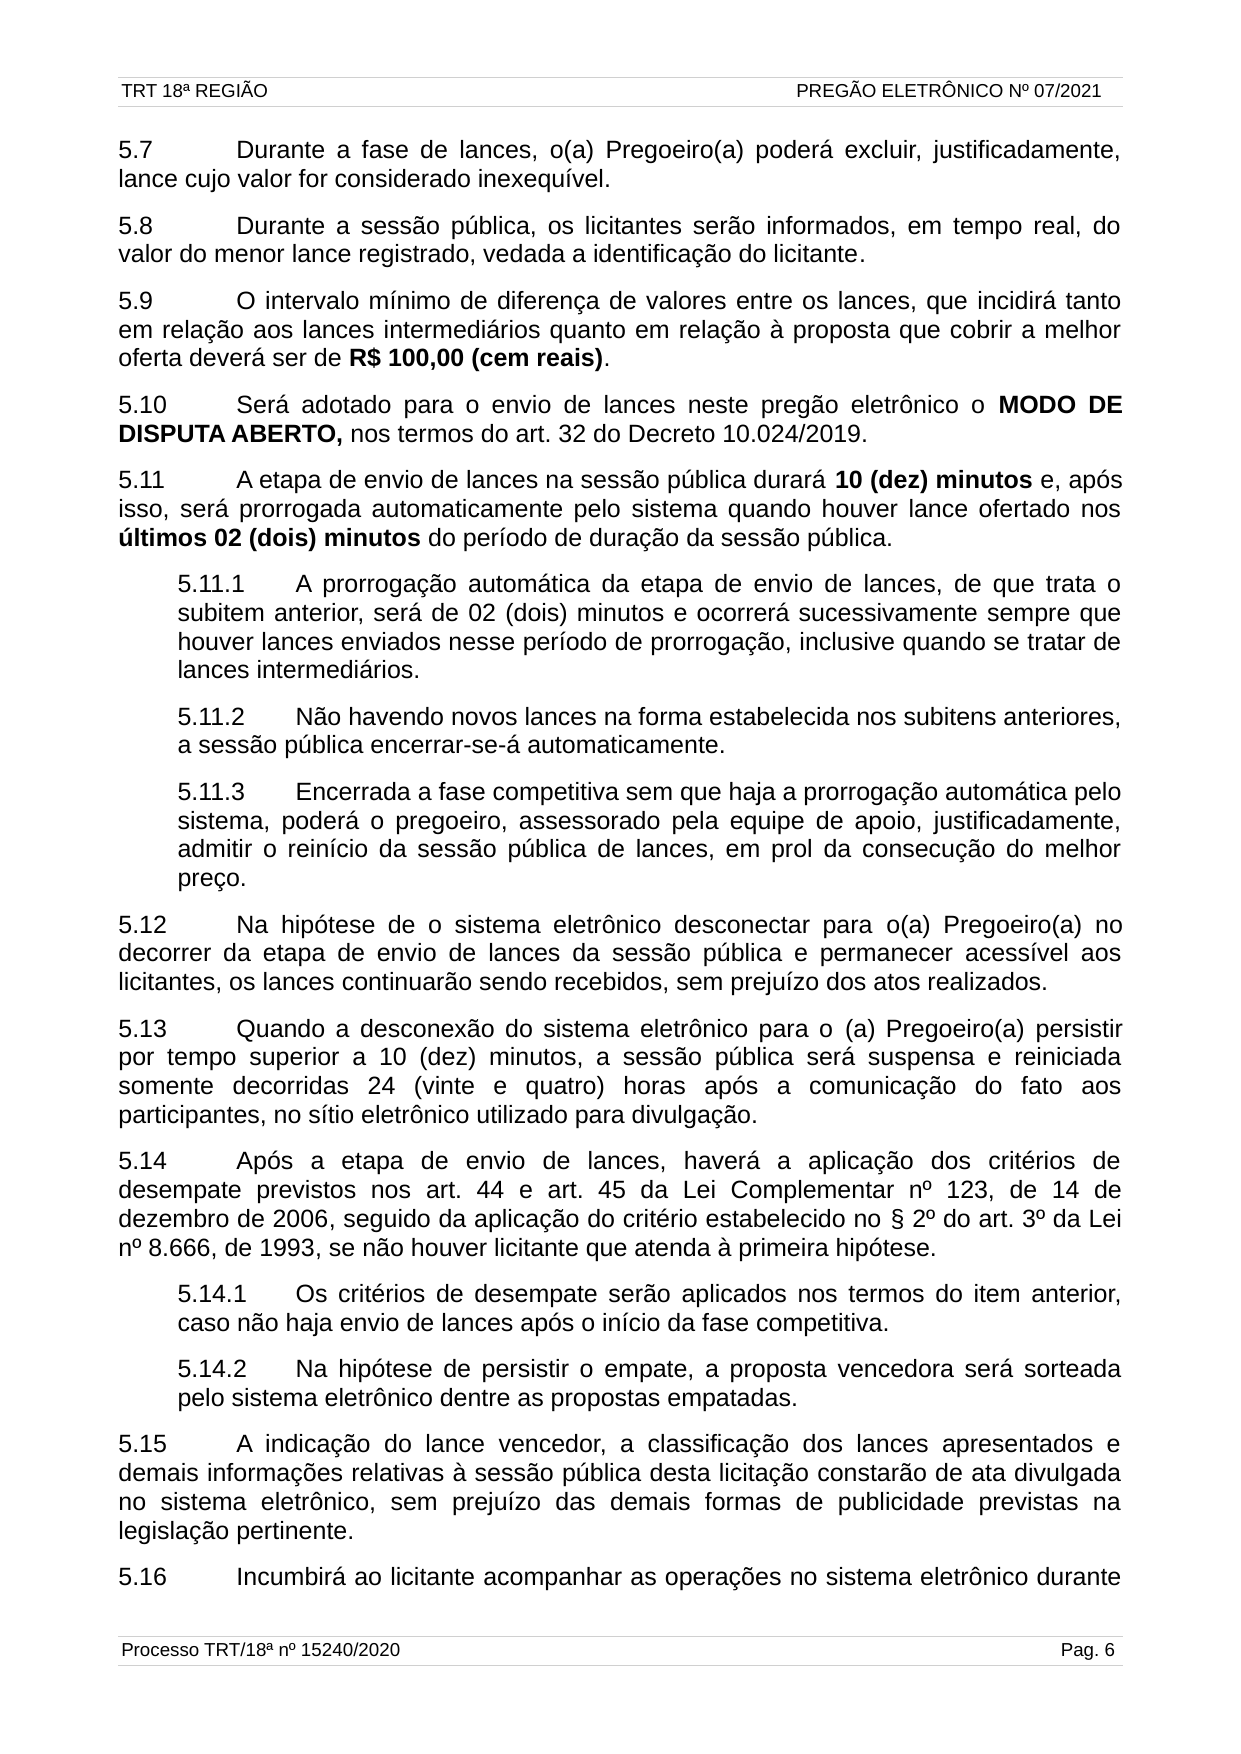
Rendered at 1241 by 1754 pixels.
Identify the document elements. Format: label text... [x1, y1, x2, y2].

text 5.8 Durante a sessão pública, os licitantes serão informados, em tempo real, do valor do menor lance registrado, vedada a identificação do licitante. [118, 211, 1123, 268]
text 5.12 Na hipótese de o sistema eletrônico desconectar para o(a) Pregoeiro(a) no decorrer da etapa de envio de lances da sessão pública e permanecer acessível aos licitantes, os lances continuarão sendo recebidos, sem prejuízo dos atos realizados. [118, 910, 1123, 996]
text 5.11 A etapa de envio de lances na sessão pública durará 10 (dez) minutos e, após isso, será prorrogada automaticamente pelo sistema quando houver lance ofertado nos últimos 02 (dois) minutos do período de duração da sessão pública. [118, 465, 1123, 551]
text 5.7 Durante a fase de lances, o(a) Pregoeiro(a) poderá excluir, justificadamente, lance cujo valor for considerado inexequível. [118, 136, 1123, 193]
text 5.9 O intervalo mínimo de diferença de valores entre os lances, que incidirá tanto em relação aos lances intermediários quanto em relação à proposta que cobrir a melhor oferta deverá ser de R$ 100,00 (cem reais). [118, 286, 1123, 372]
text 5.16 Incumbirá ao licitante acompanhar as operações no sistema eletrônico durante [118, 1562, 1123, 1591]
text 5.14 Após a etapa de envio de lances, haverá a aplicação dos critérios de desempate previstos nos art. 44 e art. 45 da Lei Complementar nº 123, de 14 de dezembro de 2006, seguido da aplicação do critério estabelecido no § 2º do art. 3º da Lei nº 8.666, de 1993, se não houver licitante que atenda à primeira hipótese. [118, 1146, 1123, 1261]
text 5.14.2 Na hipótese de persistir o empate, a proposta vencedora será sorteada pelo sistema eletrônico dentre as propostas empatadas. [177, 1354, 1123, 1412]
text 5.11.1 A prorrogação automática da etapa de envio de lances, de que trata o subitem anterior, será de 02 (dois) minutos e ocorrerá sucessivamente sempre que houver lances enviados nesse período de prorrogação, inclusive quando se tratar de lances intermediários. [177, 569, 1123, 684]
text 5.10 Será adotado para o envio de lances neste pregão eletrônico o MODO DE DISPUTA ABERTO, nos termos do art. 32 do Decreto 10.024/2019. [118, 390, 1123, 447]
text 5.11.2 Não havendo novos lances na forma estabelecida nos subitens anteriores, a sessão pública encerrar-se-á automaticamente. [177, 702, 1123, 759]
text 5.11.3 Encerrada a fase competitiva sem que haja a prorrogação automática pelo sistema, poderá o pregoeiro, assessorado pela equipe de apoio, justificadamente, admitir o reinício da sessão pública de lances, em prol da consecução do melhor preço. [177, 777, 1123, 892]
text 5.14.1 Os critérios de desempate serão aplicados nos termos do item anterior, caso não haja envio de lances após o início da fase competitiva. [177, 1279, 1123, 1337]
text 5.15 A indicação do lance vencedor, a classificação dos lances apresentados e demais informações relativas à sessão pública desta licitação constarão de ata divulgada no sistema eletrônico, sem prejuízo das demais formas de publicidade previstas na legislação pertinente. [118, 1429, 1123, 1544]
text 5.13 Quando a desconexão do sistema eletrônico para o (a) Pregoeiro(a) persistir por tempo superior a 10 (dez) minutos, a sessão pública será suspensa e reiniciada somente decorridas 24 (vinte e quatro) horas após a comunicação do fato aos participantes, no sítio eletrônico utilizado para divulgação. [118, 1014, 1123, 1129]
